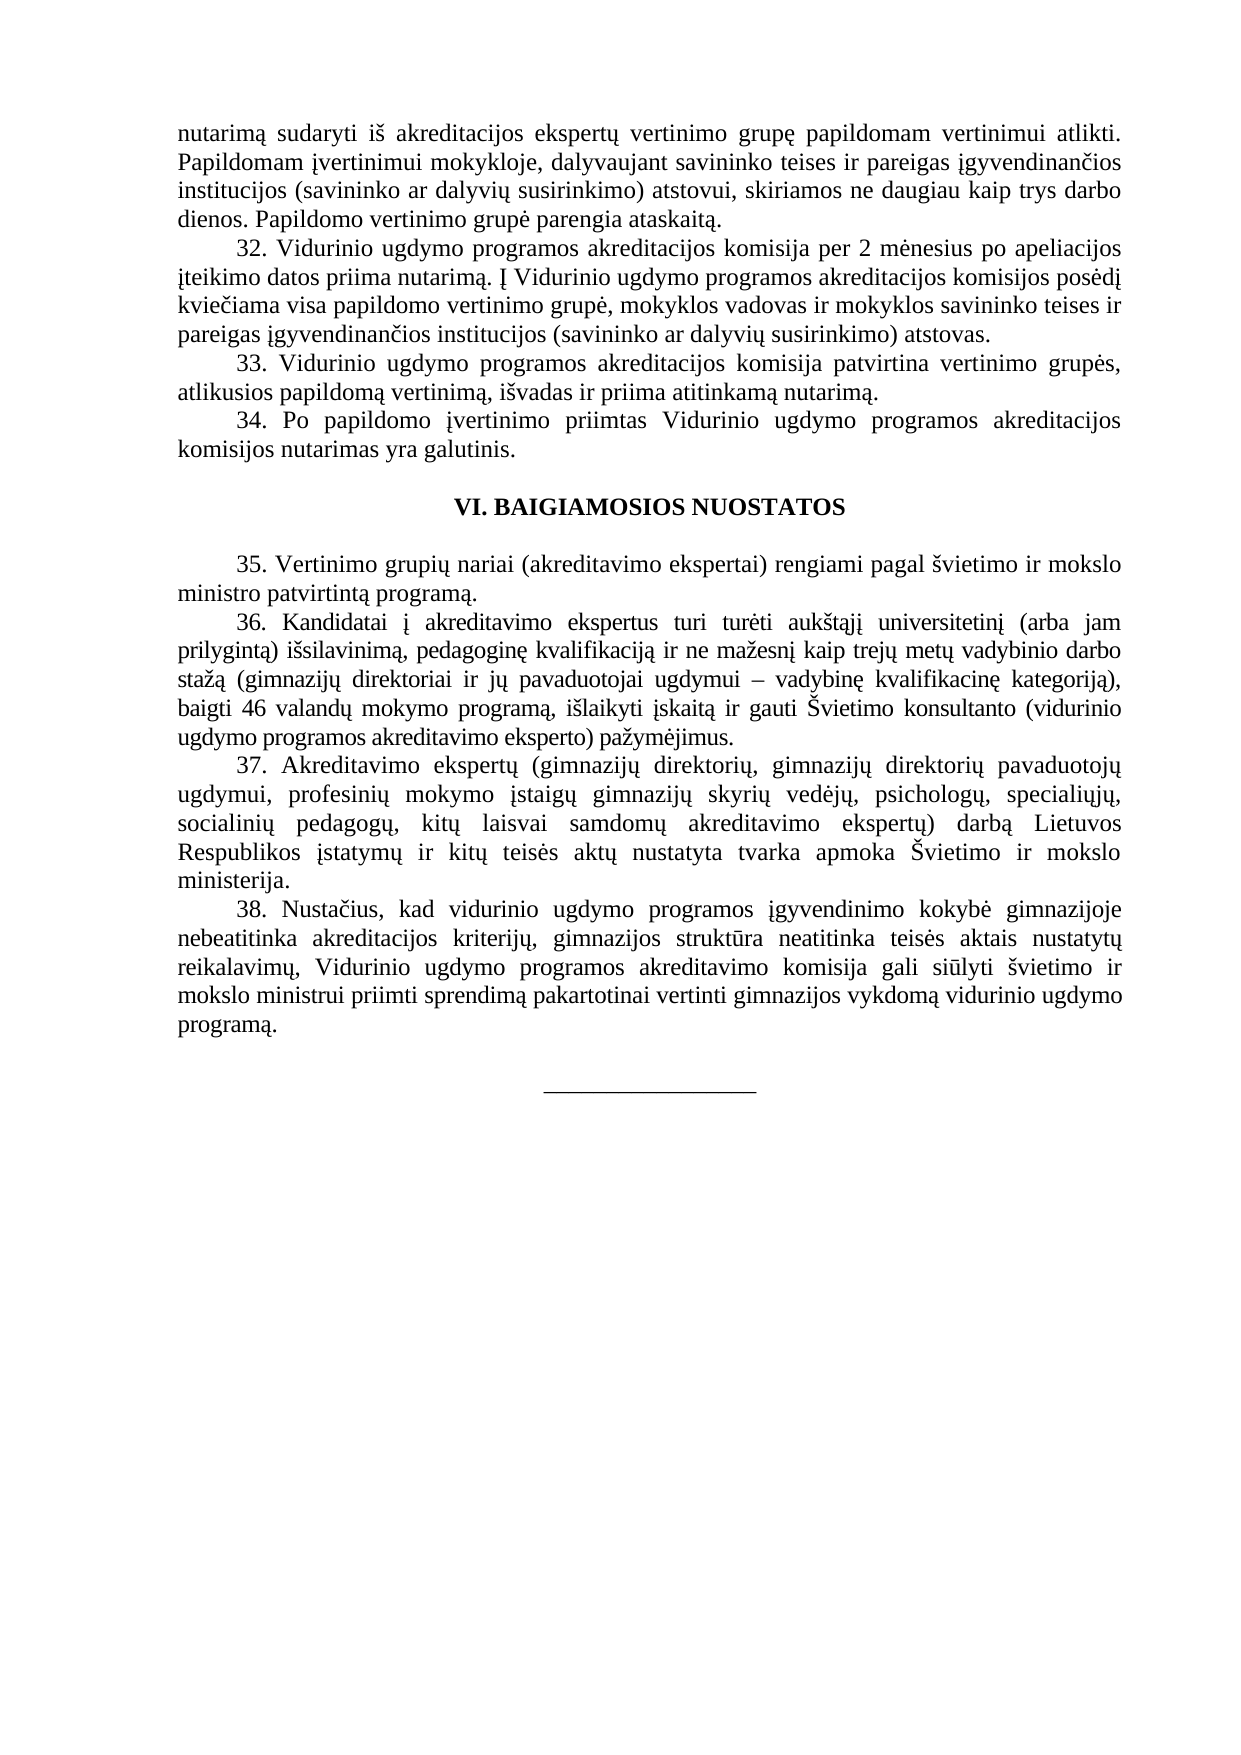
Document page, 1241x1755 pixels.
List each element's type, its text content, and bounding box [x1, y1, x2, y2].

text 33. Vidurinio ugdymo programos akreditacijos komisija patvirtina vertinimo grupės, atlikusios papildomą vertinimą, išvadas ir priima atitinkamą nutarimą. [177, 348, 1122, 406]
text 32. Vidurinio ugdymo programos akreditacijos komisija per 2 mėnesius po apeliacijos įteikimo datos priima nutarimą. Į Vidurinio ugdymo programos akreditacijos komisijos posėdį kviečiama visa papildomo vertinimo grupė, mokyklos vadovas ir mokyklos savininko teises ir pareigas įgyvendinančios institucijos (savininko ar dalyvių susirinkimo) atstovas. [177, 233, 1122, 348]
text 37. Akreditavimo ekspertų (gimnazijų direktorių, gimnazijų direktorių pavaduotojų ugdymui, profesinių mokymo įstaigų gimnazijų skyrių vedėjų, psichologų, specialiųjų, socialinių pedagogų, kitų laisvai samdomų akreditavimo ekspertų) darbą Lietuvos Respublikos įstatymų ir kitų teisės aktų nustatyta tvarka apmoka Švietimo ir mokslo ministerija. [177, 751, 1122, 894]
text 38. Nustačius, kad vidurinio ugdymo programos įgyvendinimo kokybė gimnazijoje nebeatitinka akreditacijos kriterijų, gimnazijos struktūra neatitinka teisės aktais nustatytų reikalavimų, Vidurinio ugdymo programos akreditavimo komisija gali siūlyti švietimo ir mokslo ministrui priimti sprendimą pakartotinai vertinti gimnazijos vykdomą vidurinio ugdymo programą. [177, 894, 1122, 1038]
text 35. Vertinimo grupių nariai (akreditavimo ekspertai) rengiami pagal švietimo ir mokslo ministro patvirtintą programą. [177, 549, 1122, 607]
text _________________ [177, 1067, 1122, 1096]
text 36. Kandidatai į akreditavimo ekspertus turi turėti aukštąjį universitetinį (arba jam prilygintą) išsilavinimą, pedagoginę kvalifikaciją ir ne mažesnį kaip trejų metų vadybinio darbo stažą (gimnazijų direktoriai ir jų pavaduotojai ugdymui – vadybinę kvalifikacinę kategoriją), baigti 46 valandų mokymo programą, išlaikyti įskaitą ir gauti Švietimo konsultanto (vidurinio ugdymo programos akreditavimo eksperto) pažymėjimus. [177, 607, 1122, 751]
text 34. Po papildomo įvertinimo priimtas Vidurinio ugdymo programos akreditacijos komisijos nutarimas yra galutinis. [177, 406, 1122, 463]
text nutarimą sudaryti iš akreditacijos ekspertų vertinimo grupę papildomam vertinimui atlikti. Papildomam įvertinimui mokykloje, dalyvaujant savininko teises ir pareigas įgyvendinančios institucijos (savininko ar dalyvių susirinkimo) atstovui, skiriamos ne daugiau kaip trys darbo dienos. Papildomo vertinimo grupė parengia ataskaitą. [177, 118, 1122, 233]
text VI. BAIGIAMOSIOS NUOSTATOS [177, 492, 1122, 521]
